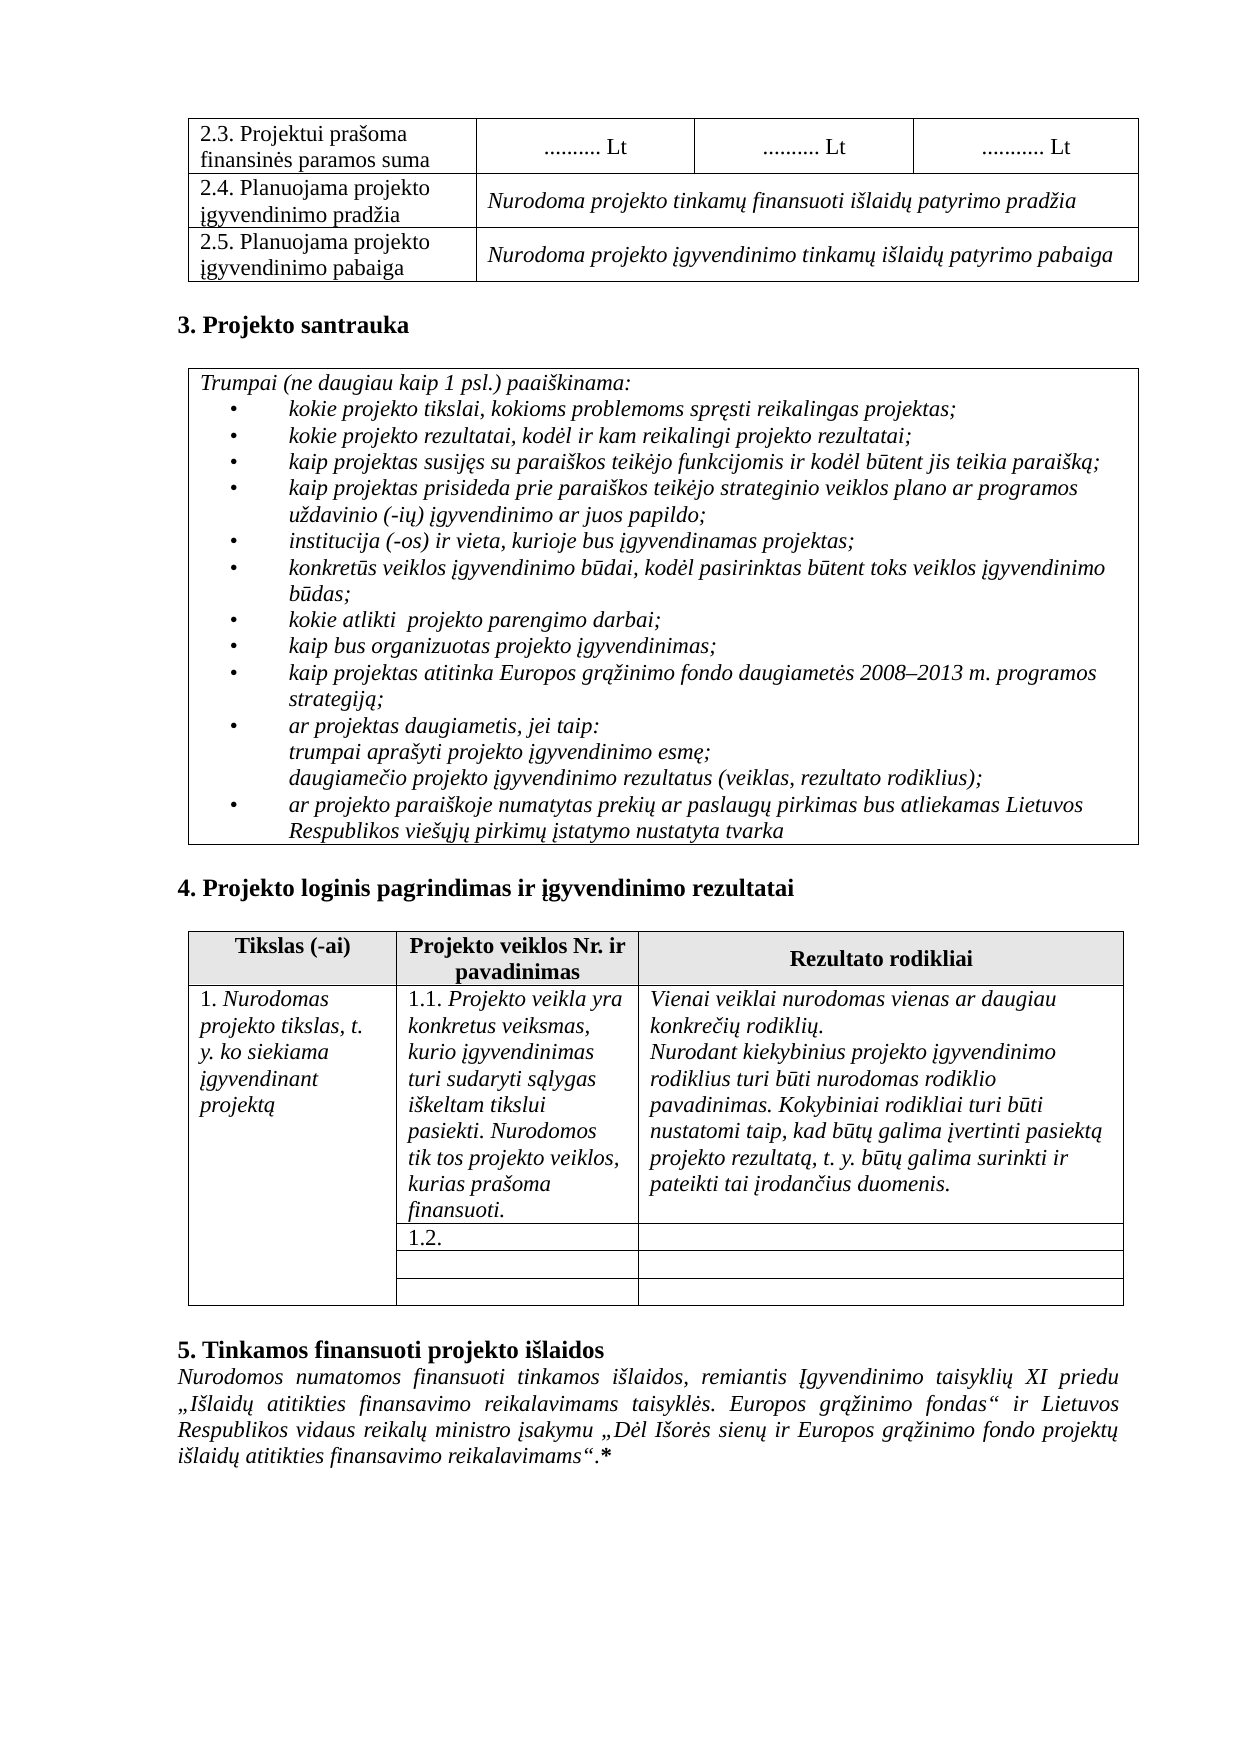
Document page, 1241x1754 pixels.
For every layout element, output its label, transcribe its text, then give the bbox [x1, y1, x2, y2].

table_cell 1. Nurodomas projekto tikslas, t. y. ko siekiama įgyvendinant projektą [189, 986, 396, 1305]
table_cell [639, 1279, 1123, 1305]
table_cell Nurodoma projekto įgyvendinimo tinkamų išlaidų patyrimo pabaiga [477, 228, 1138, 281]
table_cell Vienai veiklai nurodomas vienas ar daugiau konkrečių rodiklių. Nurodant kiekybinius projekto įgyvendinimo rodiklius turi būti nurodomas rodiklio pavadinimas. Kokybiniai rodikliai turi būti nustatomi taip, kad būtų galima įvertinti pasiektą projekto rezultatą, t. y. būtų galima surinkti ir pateikti tai įrodančius duomenis. [639, 986, 1123, 1223]
text Nurodomos numatomos finansuoti tinkamos išlaidos, remiantis Įgyvendinimo taisyklių XI priedu „Išlaidų atitikties finansavimo reikalavimams taisyklės. Europos grąžinimo fondas“ ir Lietuvos Respublikos vidaus reikalų ministro įsakymu „Dėl Išorės sienų ir Europos grąžinimo fondo projektų išlaidų atitikties finansavimo reikalavimams“.* [177, 1363, 1122, 1469]
text 5. Tinkamos finansuoti projekto išlaidos [177, 1335, 1122, 1363]
table_cell 2.5. Planuojama projekto įgyvendinimo pabaiga [189, 228, 476, 281]
table_cell 1.1. Projekto veikla yra konkretus veiksmas, kurio įgyvendinimas turi sudaryti sąlygas iškeltam tikslui pasiekti. Nurodomos tik tos projekto veiklos, kurias prašoma finansuoti. [397, 986, 638, 1223]
table_cell [397, 1279, 638, 1305]
table_cell .......... Lt [477, 119, 694, 173]
table_cell [639, 1251, 1123, 1277]
table_header Projekto veiklos Nr. ir pavadinimas [397, 932, 638, 984]
table_cell 1.2. [397, 1224, 638, 1250]
table_cell [639, 1224, 1123, 1250]
table_header Trumpai (ne daugiau kaip 1 psl.) paaiškinama: • kokie projekto tikslai, kokioms problemoms spręsti reikalingas projektas; • kokie projekto rezultatai, kodėl ir kam reikalingi projekto rezultatai; • kaip projektas susijęs su paraiškos teikėjo funkcijomis ir kodėl būtent jis teikia paraišką; • kaip projektas prisideda prie paraiškos teikėjo strateginio veiklos plano ar programos uždavinio (-ių) įgyvendinimo ar juos papildo; • institucija (-os) ir vieta, kurioje bus įgyvendinamas projektas; • konkretūs veiklos įgyvendinimo būdai, kodėl pasirinktas būtent toks veiklos įgyvendinimo būdas; • kokie atlikti projekto parengimo darbai; • kaip bus organizuotas projekto įgyvendinimas; • kaip projektas atitinka Europos grąžinimo fondo daugiametės 2008–2013 m. programos strategiją; • ar projektas daugiametis, jei taip: trumpai aprašyti projekto įgyvendinimo esmę; daugiamečio projekto įgyvendinimo rezultatus (veiklas, rezultato rodiklius); • ar projekto paraiškoje numatytas prekių ar paslaugų pirkimas bus atliekamas Lietuvos Respublikos viešųjų pirkimų įstatymo nustatyta tvarka [189, 369, 1138, 843]
table_cell .......... Lt [695, 119, 913, 173]
table_header Rezultato rodikliai [639, 932, 1123, 984]
table_header Tikslas (-ai) [189, 932, 396, 984]
table_cell 2.3. Projektui prašoma finansinės paramos suma [189, 119, 476, 173]
text 4. Projekto loginis pagrindimas ir įgyvendinimo rezultatai [177, 873, 1122, 902]
table_cell Nurodoma projekto tinkamų finansuoti išlaidų patyrimo pradžia [477, 174, 1138, 227]
table_cell ........... Lt [914, 119, 1138, 173]
table_cell 2.4. Planuojama projekto įgyvendinimo pradžia [189, 174, 476, 227]
text 3. Projekto santrauka [177, 311, 1122, 339]
table_cell [397, 1251, 638, 1277]
